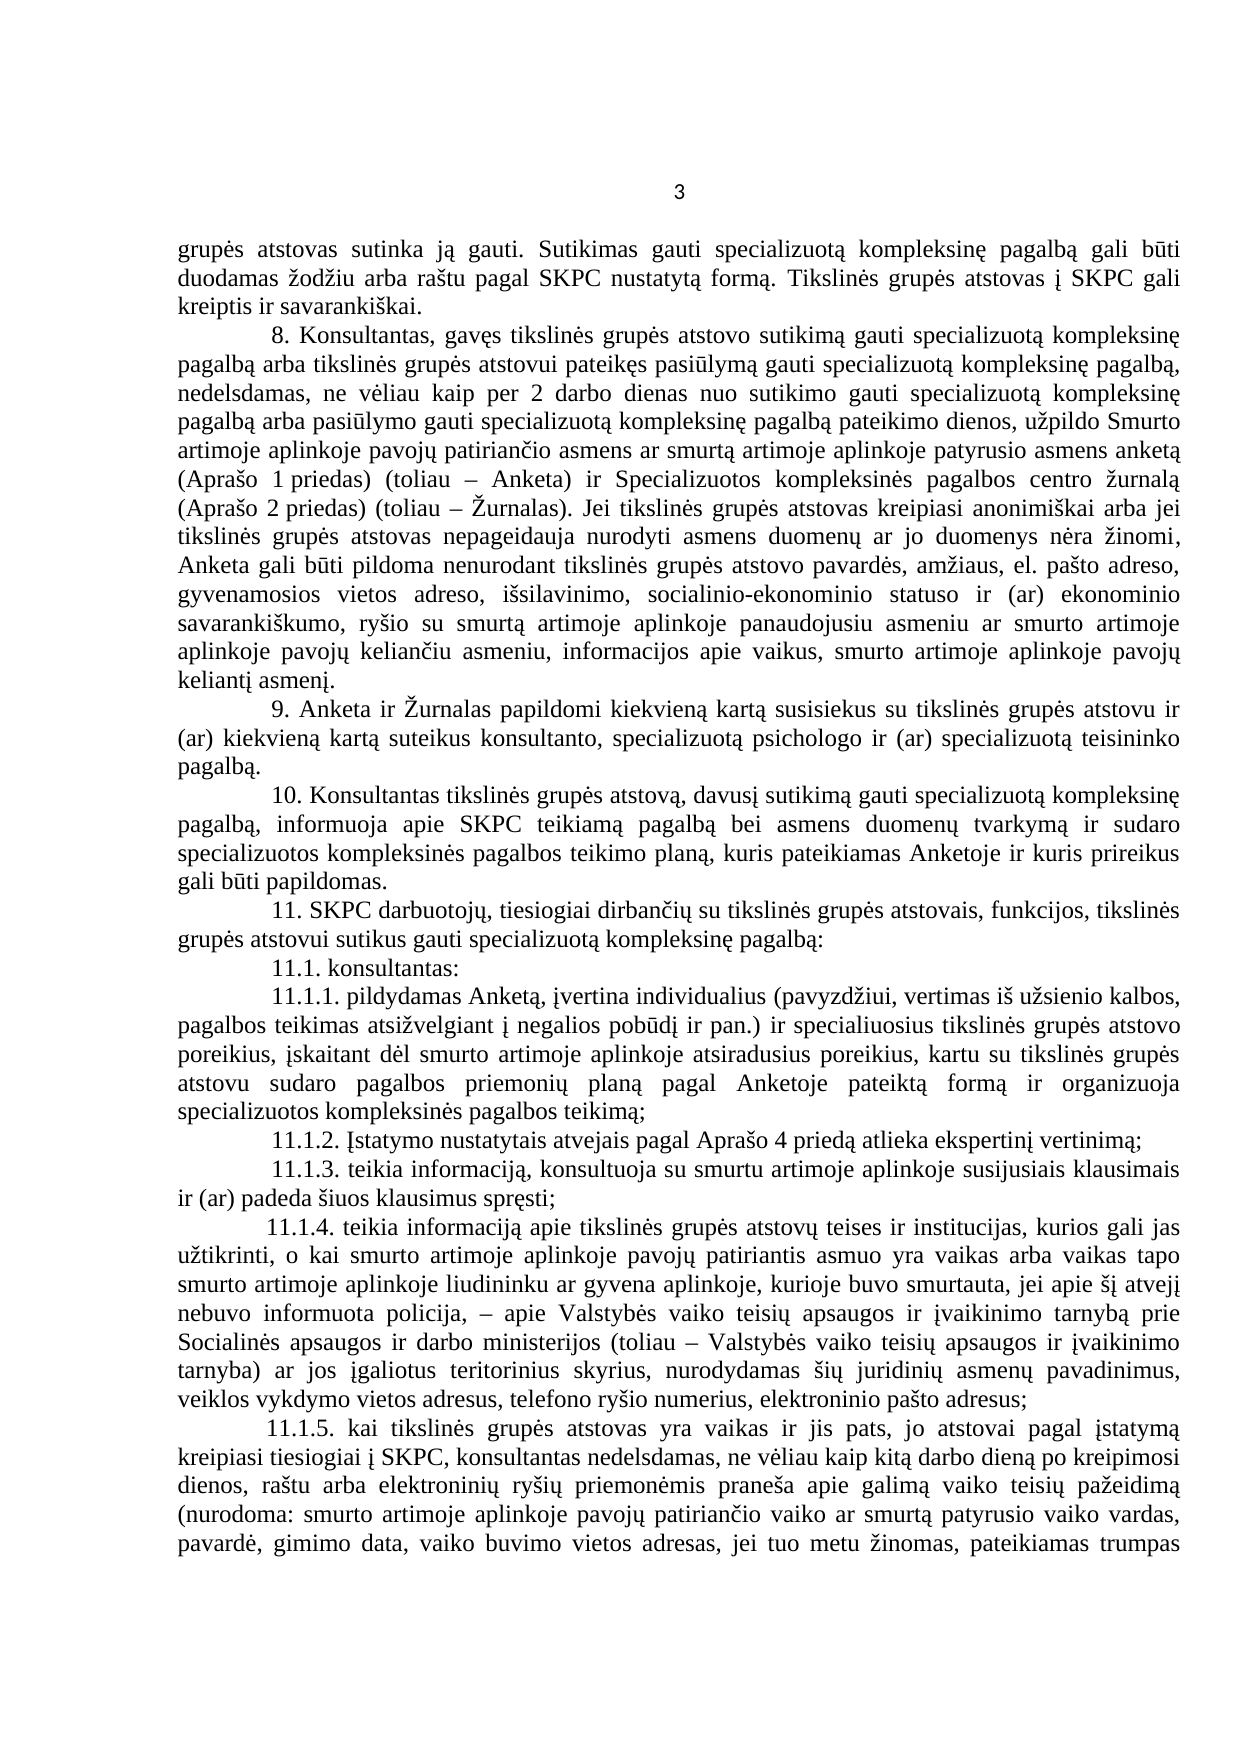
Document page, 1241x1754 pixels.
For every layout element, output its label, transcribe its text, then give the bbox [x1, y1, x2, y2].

text 11.1. konsultantas: [177, 953, 1181, 981]
text 11. SKPC darbuotojų, tiesiogiai dirbančių su tikslinės grupės atstovais, funkcijos, tikslinės grupės atstovui sutikus gauti specializuotą kompleksinę pagalbą: [177, 895, 1181, 953]
text grupės atstovas sutinka ją gauti. Sutikimas gauti specializuotą kompleksinę pagalbą gali būti duodamas žodžiu arba raštu pagal SKPC nustatytą formą. Tikslinės grupės atstovas į SKPC gali kreiptis ir savarankiškai. [177, 234, 1181, 320]
text 10. Konsultantas tikslinės grupės atstovą, davusį sutikimą gauti specializuotą kompleksinę pagalbą, informuoja apie SKPC teikiamą pagalbą bei asmens duomenų tvarkymą ir sudaro specializuotos kompleksinės pagalbos teikimo planą, kuris pateikiamas Anketoje ir kuris prireikus gali būti papildomas. [177, 780, 1181, 895]
text 8. Konsultantas, gavęs tikslinės grupės atstovo sutikimą gauti specializuotą kompleksinę pagalbą arba tikslinės grupės atstovui pateikęs pasiūlymą gauti specializuotą kompleksinę pagalbą, nedelsdamas, ne vėliau kaip per 2 darbo dienas nuo sutikimo gauti specializuotą kompleksinę pagalbą arba pasiūlymo gauti specializuotą kompleksinę pagalbą pateikimo dienos, užpildo Smurto artimoje aplinkoje pavojų patiriančio asmens ar smurtą artimoje aplinkoje patyrusio asmens anketą (Aprašo 1 priedas) (toliau – Anketa) ir Specializuotos kompleksinės pagalbos centro žurnalą (Aprašo 2 priedas) (toliau – Žurnalas). Jei tikslinės grupės atstovas kreipiasi anonimiškai arba jei tikslinės grupės atstovas nepageidauja nurodyti asmens duomenų ar jo duomenys nėra žinomi, Anketa gali būti pildoma nenurodant tikslinės grupės atstovo pavardės, amžiaus, el. pašto adreso, gyvenamosios vietos adreso, išsilavinimo, socialinio-ekonominio statuso ir (ar) ekonominio savarankiškumo, ryšio su smurtą artimoje aplinkoje panaudojusiu asmeniu ar smurto artimoje aplinkoje pavojų keliančiu asmeniu, informacijos apie vaikus, smurto artimoje aplinkoje pavojų keliantį asmenį. [177, 320, 1181, 694]
text 11.1.5. kai tikslinės grupės atstovas yra vaikas ir jis pats, jo atstovai pagal įstatymą kreipiasi tiesiogiai į SKPC, konsultantas nedelsdamas, ne vėliau kaip kitą darbo dieną po kreipimosi dienos, raštu arba elektroninių ryšių priemonėmis praneša apie galimą vaiko teisių pažeidimą (nurodoma: smurto artimoje aplinkoje pavojų patiriančio vaiko ar smurtą patyrusio vaiko vardas, pavardė, gimimo data, vaiko buvimo vietos adresas, jei tuo metu žinomas, pateikiamas trumpas [177, 1413, 1181, 1557]
text 11.1.4. teikia informaciją apie tikslinės grupės atstovų teises ir institucijas, kurios gali jas užtikrinti, o kai smurto artimoje aplinkoje pavojų patiriantis asmuo yra vaikas arba vaikas tapo smurto artimoje aplinkoje liudininku ar gyvena aplinkoje, kurioje buvo smurtauta, jei apie šį atvejį nebuvo informuota policija, – apie Valstybės vaiko teisių apsaugos ir įvaikinimo tarnybą prie Socialinės apsaugos ir darbo ministerijos (toliau – Valstybės vaiko teisių apsaugos ir įvaikinimo tarnyba) ar jos įgaliotus teritorinius skyrius, nurodydamas šių juridinių asmenų pavadinimus, veiklos vykdymo vietos adresus, telefono ryšio numerius, elektroninio pašto adresus; [177, 1212, 1181, 1413]
text 11.1.3. teikia informaciją, konsultuoja su smurtu artimoje aplinkoje susijusiais klausimais ir (ar) padeda šiuos klausimus spręsti; [177, 1154, 1181, 1212]
text 11.1.2. Įstatymo nustatytais atvejais pagal Aprašo 4 priedą atlieka ekspertinį vertinimą; [177, 1125, 1181, 1154]
text 9. Anketa ir Žurnalas papildomi kiekvieną kartą susisiekus su tikslinės grupės atstovu ir (ar) kiekvieną kartą suteikus konsultanto, specializuotą psichologo ir (ar) specializuotą teisininko pagalbą. [177, 694, 1181, 780]
text 11.1.1. pildydamas Anketą, įvertina individualius (pavyzdžiui, vertimas iš užsienio kalbos, pagalbos teikimas atsižvelgiant į negalios pobūdį ir pan.) ir specialiuosius tikslinės grupės atstovo poreikius, įskaitant dėl smurto artimoje aplinkoje atsiradusius poreikius, kartu su tikslinės grupės atstovu sudaro pagalbos priemonių planą pagal Anketoje pateiktą formą ir organizuoja specializuotos kompleksinės pagalbos teikimą; [177, 981, 1181, 1125]
